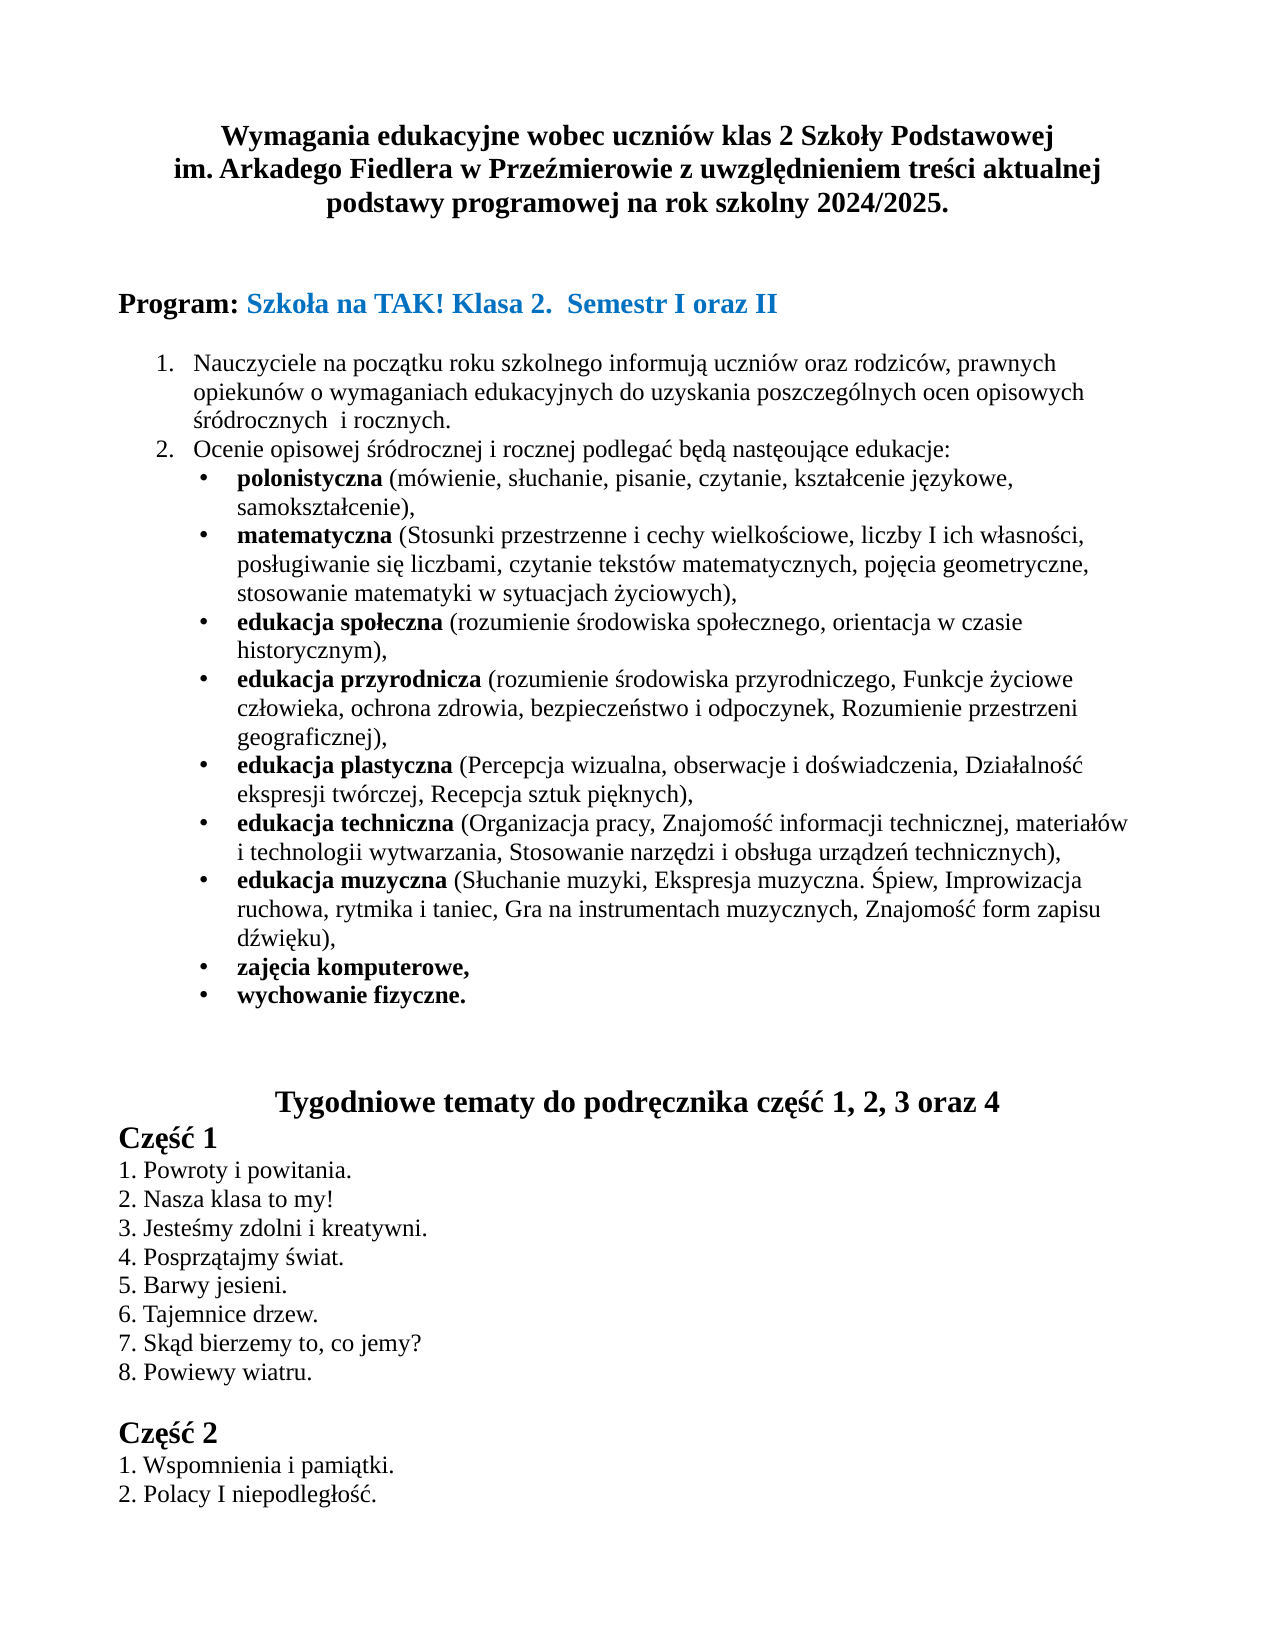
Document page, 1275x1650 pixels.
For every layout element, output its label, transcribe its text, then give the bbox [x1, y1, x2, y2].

text 1. Wspomnienia i pamiątki. [118, 1450, 1157, 1479]
text 4. Posprzątajmy świat. [118, 1242, 1157, 1270]
list edukacja plastyczna (Percepcja wizualna, obserwacje i doświadczenia, Działalność ekspresji twórczej, Recepcja sztuk pięknych), [199, 751, 1157, 808]
text 2. Nasza klasa to my! [118, 1184, 1157, 1213]
text 7. Skąd bierzemy to, co jemy? [118, 1328, 1157, 1357]
text 3. Jesteśmy zdolni i kreatywni. [118, 1213, 1157, 1242]
text 6. Tajemnice drzew. [118, 1299, 1157, 1328]
list matematyczna (Stosunki przestrzenne i cechy wielkościowe, liczby I ich własności, posługiwanie się liczbami, czytanie tekstów matematycznych, pojęcia geometryczne, stosowanie matematyki w sytuacjach życiowych), [199, 521, 1157, 607]
text Część 2 [118, 1414, 1157, 1450]
text 2. Polacy I niepodległość. [118, 1479, 1157, 1508]
text 1. Powroty i powitania. [118, 1155, 1157, 1184]
list edukacja muzyczna (Słuchanie muzyki, Ekspresja muzyczna. Śpiew, Improwizacja ruchowa, rytmika i taniec, Gra na instrumentach muzycznych, Znajomość form zapisu dźwięku), [199, 866, 1157, 952]
list polonistyczna (mówienie, słuchanie, pisanie, czytanie, kształcenie językowe, samokształcenie), [199, 463, 1157, 521]
list edukacja techniczna (Organizacja pracy, Znajomość informacji technicznej, materiałów i technologii wytwarzania, Stosowanie narzędzi i obsługa urządzeń technicznych), [199, 808, 1157, 866]
list wychowanie fizyczne. [199, 981, 1157, 1009]
text 8. Powiewy wiatru. [118, 1357, 1157, 1385]
text Część 1 [118, 1119, 1157, 1155]
text Program: Szkoła na TAK! Klasa 2. Semestr I oraz II [118, 286, 1157, 319]
list Nauczyciele na początku roku szkolnego informują uczniów oraz rodziców, prawnych opiekunów o wymaganiach edukacyjnych do uzyskania poszczególnych ocen opisowych śródrocznych i rocznych. [156, 348, 1157, 434]
text Tygodniowe tematy do podręcznika część 1, 2, 3 oraz 4 [118, 1083, 1157, 1119]
list Ocenie opisowej śródrocznej i rocznej podlegać będą nastęoujące edukacje: [156, 434, 1157, 463]
text Wymagania edukacyjne wobec uczniów klas 2 Szkoły Podstawowej im. Arkadego Fiedlera w Przeźmierowie z uwzględnieniem treści aktualnej podstawy programowej na rok szkolny 2024/2025. [118, 118, 1157, 219]
list zajęcia komputerowe, [199, 952, 1157, 981]
list edukacja przyrodnicza (rozumienie środowiska przyrodniczego, Funkcje życiowe człowieka, ochrona zdrowia, bezpieczeństwo i odpoczynek, Rozumienie przestrzeni geograficznej), [199, 664, 1157, 751]
text 5. Barwy jesieni. [118, 1270, 1157, 1299]
list edukacja społeczna (rozumienie środowiska społecznego, orientacja w czasie historycznym), [199, 607, 1157, 664]
